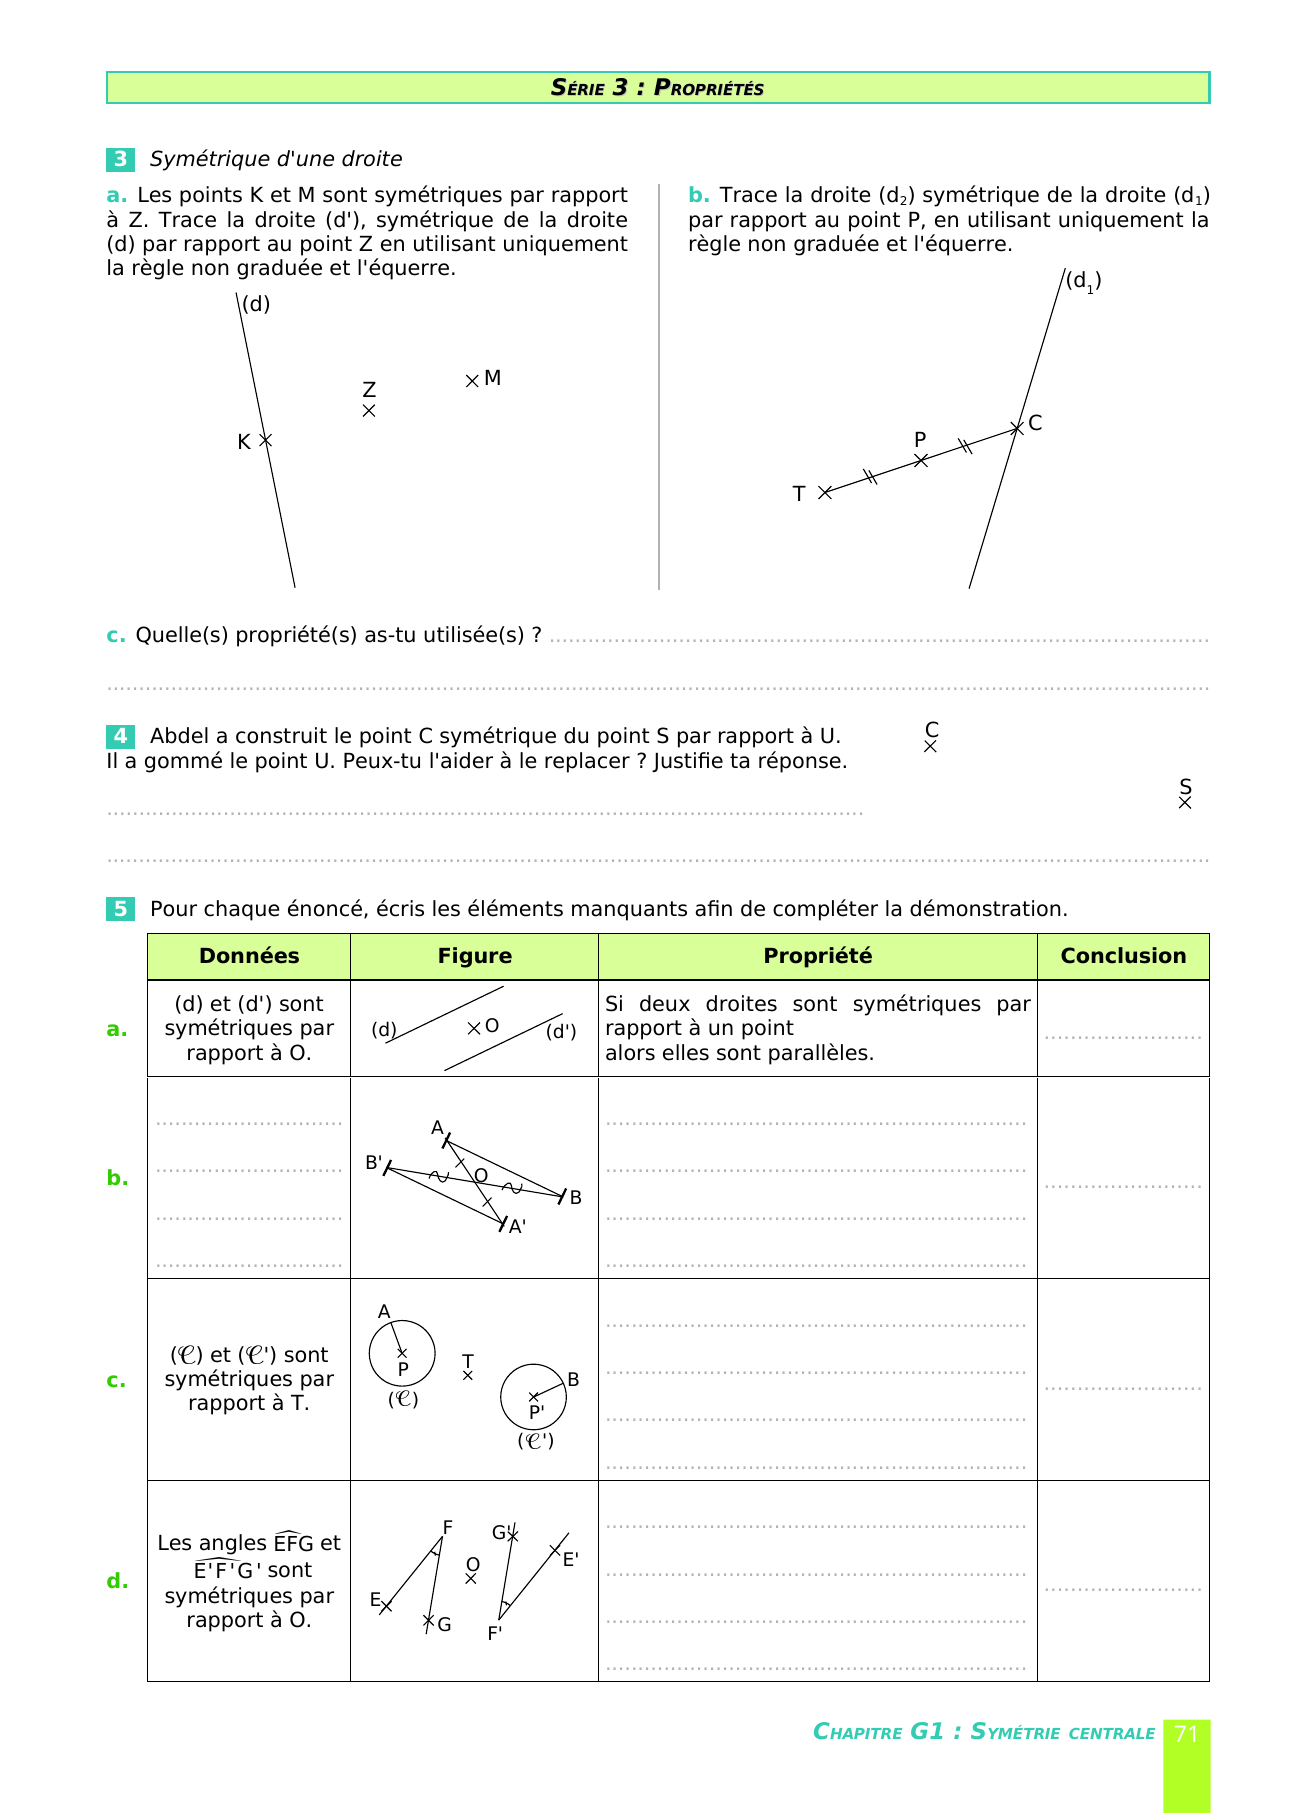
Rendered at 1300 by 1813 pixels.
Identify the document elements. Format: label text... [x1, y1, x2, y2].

table_cell .................................................................................................................................................................................................................................................................... [599, 1481, 1037, 1681]
table_header Conclusion [1038, 934, 1209, 979]
table_cell d. [106, 1481, 147, 1682]
table_header Données [148, 934, 350, 979]
picture [177, 1345, 196, 1364]
table_cell [1038, 1481, 1209, 1681]
picture [395, 1390, 411, 1406]
list Quelle(s) propriété(s) as-tu utilisée(s) ? [106, 601, 1211, 648]
table_cell [351, 981, 598, 1076]
table_cell b. [106, 1078, 147, 1279]
table_cell [351, 1279, 598, 1480]
table_header Propriété [599, 934, 1037, 979]
list Abdel a construit le point C symétrique du point S par rapport à U. Il a gommé le point U. Peux-tu l'aider à le replacer ? Justifie ta réponse. [106, 724, 1211, 773]
list Symétrique d'une droite [135, 148, 1211, 172]
table_cell [351, 1481, 598, 1681]
table_cell [351, 1078, 598, 1278]
list Trace la droite (d2) symétrique de la droite (d1) par rapport au point P, en utilisant uniquement la règle non graduée et l'équerre. [688, 184, 1211, 256]
table_cell [1038, 981, 1209, 1076]
picture [525, 1433, 541, 1449]
table_header [106, 933, 147, 981]
table_cell c. [106, 1279, 147, 1481]
table_cell () et (') sont symétriques par rapport à T. [148, 1279, 350, 1480]
picture [245, 1345, 264, 1364]
table_cell Les anglesetsont symétriques par rapport à O. [148, 1481, 350, 1681]
table_cell .................................................................................................................................................................................................................................................................... [599, 1279, 1037, 1480]
table_cell [1038, 1078, 1209, 1278]
list Les points K et M sont symétriques par rapport à Z. Trace la droite (d'), symétrique de la droite (d) par rapport au point Z en utilisant uniquement la règle non graduée et l'équerre. [106, 184, 629, 281]
table_cell .................................................................................................................... [148, 1078, 350, 1278]
table_header Figure [351, 934, 598, 979]
table_cell (d) et (d') sont symétriques par rapport à O. [148, 981, 350, 1076]
table_cell [1038, 1279, 1209, 1480]
table_cell a. [106, 981, 147, 1077]
list Pour chaque énoncé, écris les éléments manquants afin de compléter la démonstration. [135, 897, 1211, 921]
table_cell .................................................................................................................................................................................................................................................................... [599, 1078, 1037, 1278]
table_cell Si deux droites sont symétriques par rapport à un point alors elles sont parallèles. [599, 981, 1037, 1076]
